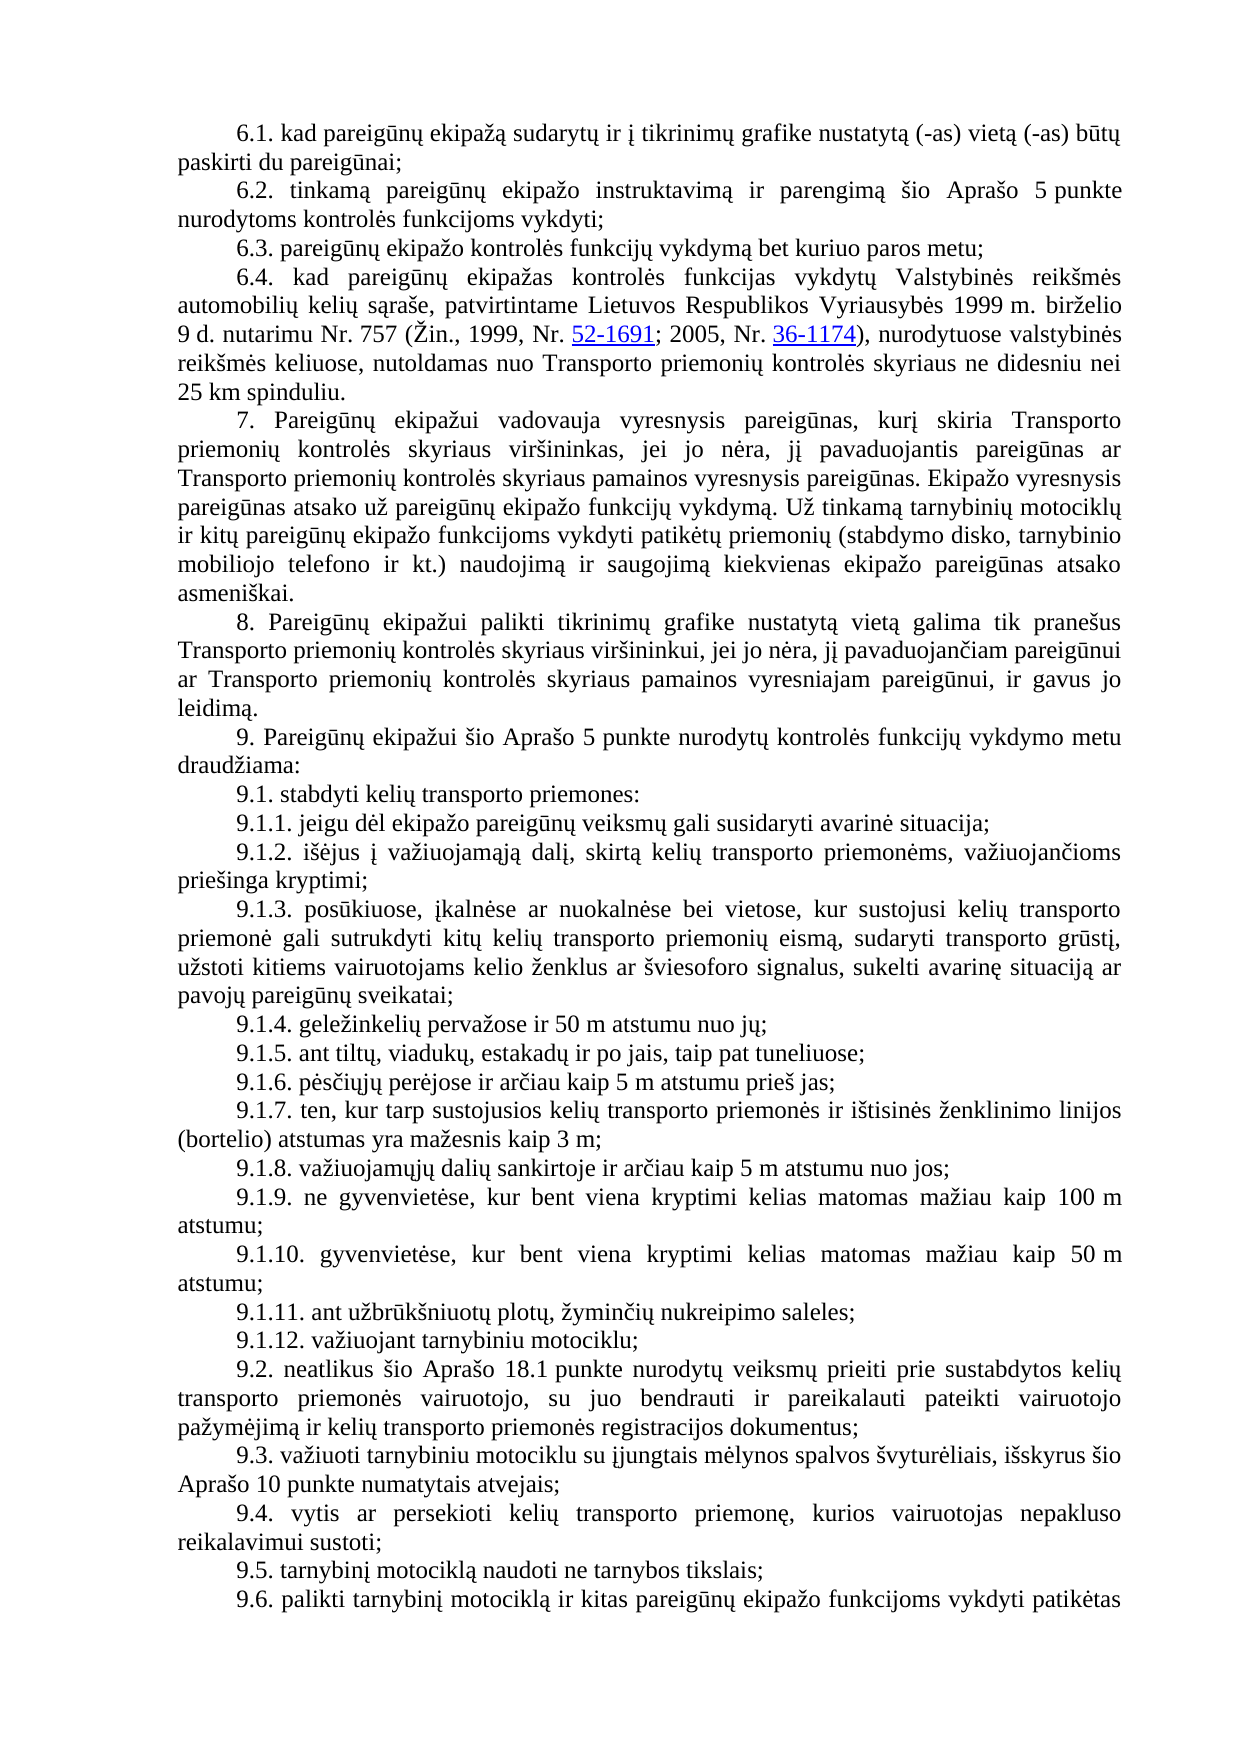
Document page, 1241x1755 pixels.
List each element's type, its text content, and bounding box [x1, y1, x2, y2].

text 9.1.6. pėsčiųjų perėjose ir arčiau kaip 5 m atstumu prieš jas; [177, 1067, 1122, 1096]
text 7. Pareigūnų ekipažui vadovauja vyresnysis pareigūnas, kurį skiria Transporto priemonių kontrolės skyriaus viršininkas, jei jo nėra, jį pavaduojantis pareigūnas ar Transporto priemonių kontrolės skyriaus pamainos vyresnysis pareigūnas. Ekipažo vyresnysis pareigūnas atsako už pareigūnų ekipažo funkcijų vykdymą. Už tinkamą tarnybinių motociklų ir kitų pareigūnų ekipažo funkcijoms vykdyti patikėtų priemonių (stabdymo disko, tarnybinio mobiliojo telefono ir kt.) naudojimą ir saugojimą kiekvienas ekipažo pareigūnas atsako asmeniškai. [177, 406, 1122, 607]
text 9.1.7. ten, kur tarp sustojusios kelių transporto priemonės ir ištisinės ženklinimo linijos (bortelio) atstumas yra mažesnis kaip 3 m; [177, 1096, 1122, 1153]
text 9.1.3. posūkiuose, įkalnėse ar nuokalnėse bei vietose, kur sustojusi kelių transporto priemonė gali sutrukdyti kitų kelių transporto priemonių eismą, sudaryti transporto grūstį, užstoti kitiems vairuotojams kelio ženklus ar šviesoforo signalus, sukelti avarinę situaciją ar pavojų pareigūnų sveikatai; [177, 894, 1122, 1009]
text 8. Pareigūnų ekipažui palikti tikrinimų grafike nustatytą vietą galima tik pranešus Transporto priemonių kontrolės skyriaus viršininkui, jei jo nėra, jį pavaduojančiam pareigūnui ar Transporto priemonių kontrolės skyriaus pamainos vyresniajam pareigūnui, ir gavus jo leidimą. [177, 607, 1122, 722]
text 9.1.1. jeigu dėl ekipažo pareigūnų veiksmų gali susidaryti avarinė situacija; [177, 808, 1122, 837]
text 6.1. kad pareigūnų ekipažą sudarytų ir į tikrinimų grafike nustatytą (-as) vietą (-as) būtų paskirti du pareigūnai; [177, 118, 1122, 176]
text 9.1.5. ant tiltų, viadukų, estakadų ir po jais, taip pat tuneliuose; [177, 1038, 1122, 1067]
text 6.4. kad pareigūnų ekipažas kontrolės funkcijas vykdytų Valstybinės reikšmės automobilių kelių sąraše, patvirtintame Lietuvos Respublikos Vyriausybės 1999 m. birželio 9 d. nutarimu Nr. 757 (Žin., 1999, Nr. 52-1691; 2005, Nr. 36-1174), nurodytuose valstybinės reikšmės keliuose, nutoldamas nuo Transporto priemonių kontrolės skyriaus ne didesniu nei 25 km spinduliu. [177, 262, 1122, 406]
text 9.4. vytis ar persekioti kelių transporto priemonę, kurios vairuotojas nepakluso reikalavimui sustoti; [177, 1498, 1122, 1556]
text 9.1.8. važiuojamųjų dalių sankirtoje ir arčiau kaip 5 m atstumu nuo jos; [177, 1153, 1122, 1182]
text 6.2. tinkamą pareigūnų ekipažo instruktavimą ir parengimą šio Aprašo 5 punkte nurodytoms kontrolės funkcijoms vykdyti; [177, 176, 1122, 233]
text 9.1.11. ant užbrūkšniuotų plotų, žyminčių nukreipimo saleles; [177, 1297, 1122, 1326]
text 9.1.9. ne gyvenvietėse, kur bent viena kryptimi kelias matomas mažiau kaip 100 m atstumu; [177, 1182, 1122, 1239]
text 9.3. važiuoti tarnybiniu motociklu su įjungtais mėlynos spalvos švyturėliais, išskyrus šio Aprašo 10 punkte numatytais atvejais; [177, 1441, 1122, 1498]
text 9.1.12. važiuojant tarnybiniu motociklu; [177, 1326, 1122, 1354]
text 9. Pareigūnų ekipažui šio Aprašo 5 punkte nurodytų kontrolės funkcijų vykdymo metu draudžiama: [177, 722, 1122, 779]
text 9.1.2. išėjus į važiuojamąją dalį, skirtą kelių transporto priemonėms, važiuojančioms priešinga kryptimi; [177, 837, 1122, 894]
text 9.5. tarnybinį motociklą naudoti ne tarnybos tikslais; [177, 1556, 1122, 1584]
text 9.6. palikti tarnybinį motociklą ir kitas pareigūnų ekipažo funkcijoms vykdyti patikėtas [177, 1584, 1122, 1613]
text 6.3. pareigūnų ekipažo kontrolės funkcijų vykdymą bet kuriuo paros metu; [177, 233, 1122, 262]
text 9.1.4. geležinkelių pervažose ir 50 m atstumu nuo jų; [177, 1009, 1122, 1038]
text 9.1.10. gyvenvietėse, kur bent viena kryptimi kelias matomas mažiau kaip 50 m atstumu; [177, 1239, 1122, 1297]
text 9.1. stabdyti kelių transporto priemones: [177, 779, 1122, 808]
text 9.2. neatlikus šio Aprašo 18.1 punkte nurodytų veiksmų prieiti prie sustabdytos kelių transporto priemonės vairuotojo, su juo bendrauti ir pareikalauti pateikti vairuotojo pažymėjimą ir kelių transporto priemonės registracijos dokumentus; [177, 1354, 1122, 1441]
